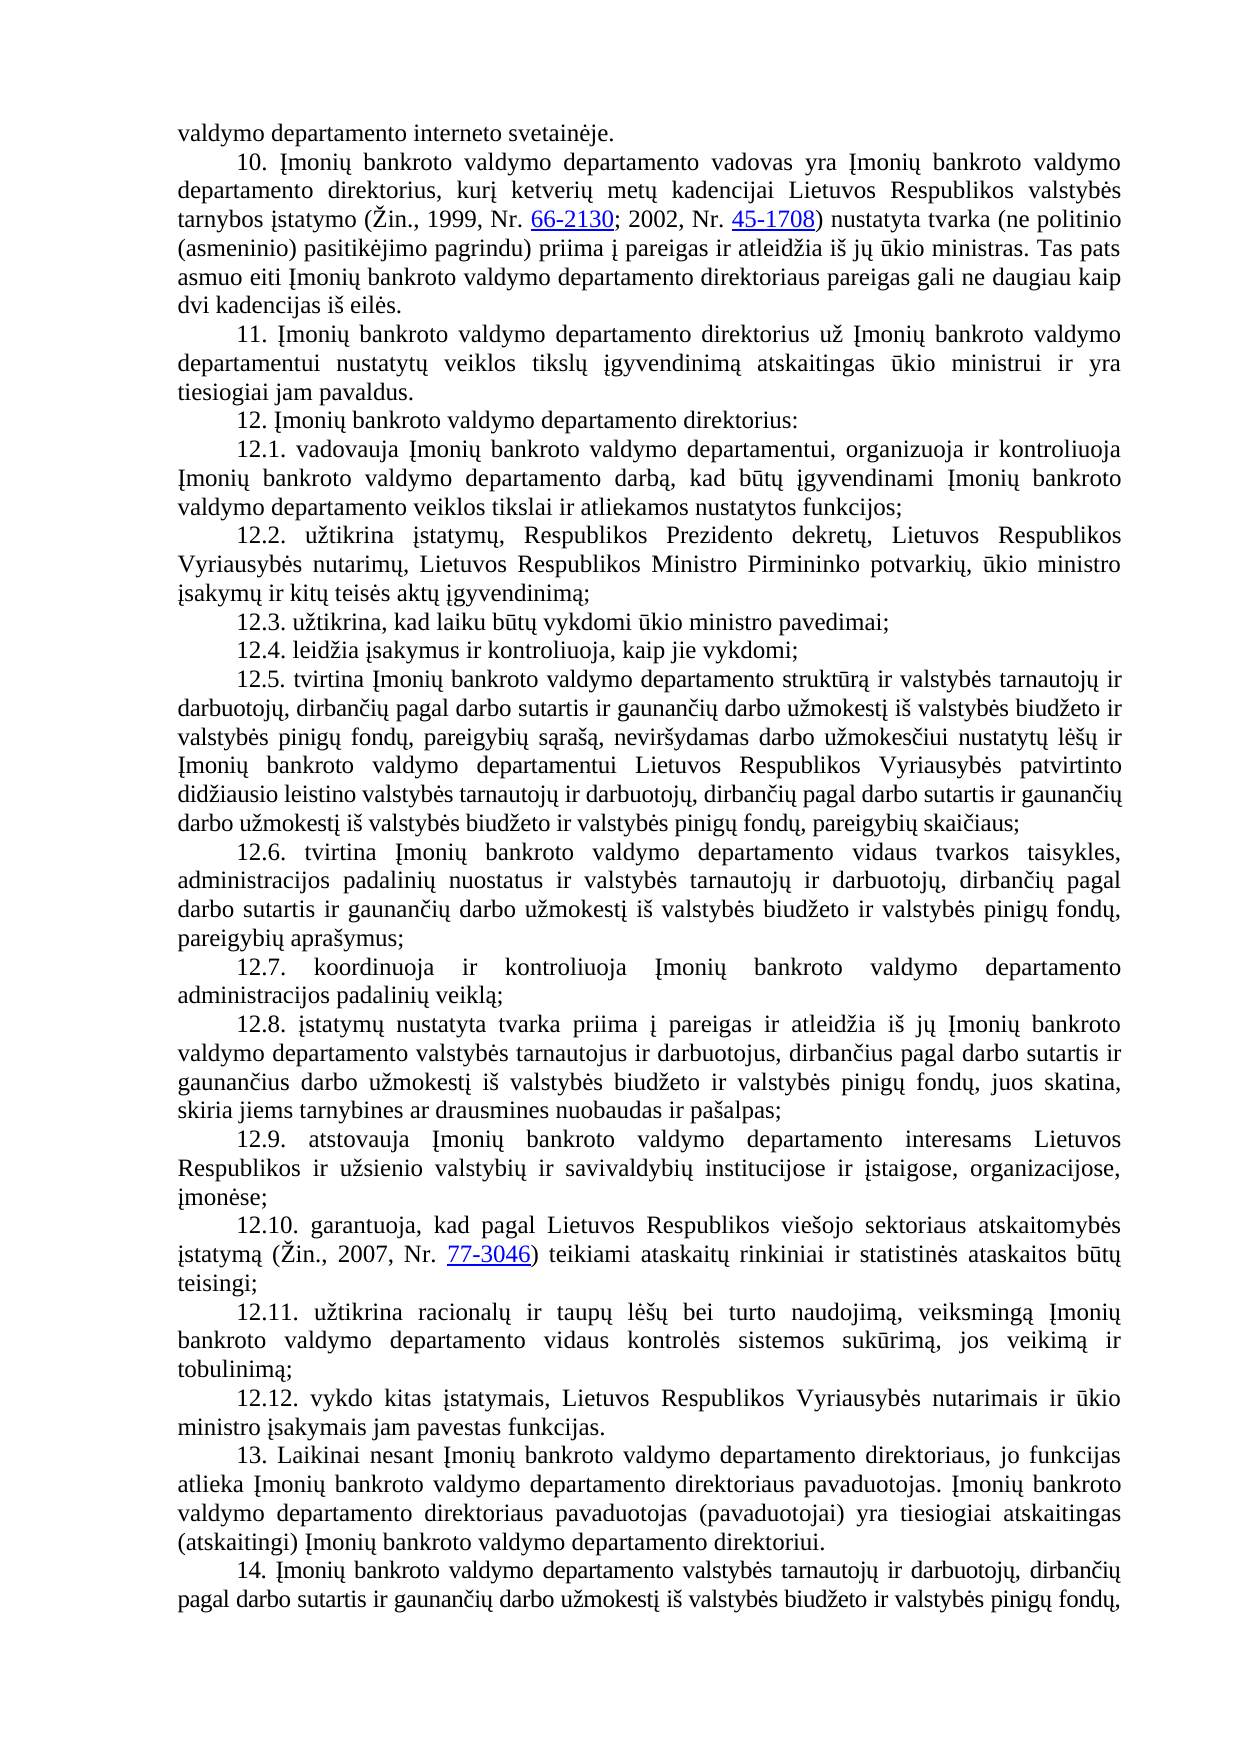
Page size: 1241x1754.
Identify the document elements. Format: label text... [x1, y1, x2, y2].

text 12.7. koordinuoja ir kontroliuoja Įmonių bankroto valdymo departamento administracijos padalinių veiklą; [177, 952, 1122, 1009]
text 12.2. užtikrina įstatymų, Respublikos Prezidento dekretų, Lietuvos Respublikos Vyriausybės nutarimų, Lietuvos Respublikos Ministro Pirmininko potvarkių, ūkio ministro įsakymų ir kitų teisės aktų įgyvendinimą; [177, 521, 1122, 607]
text 10. Įmonių bankroto valdymo departamento vadovas yra Įmonių bankroto valdymo departamento direktorius, kurį ketverių metų kadencijai Lietuvos Respublikos valstybės tarnybos įstatymo (Žin., 1999, Nr. 66-2130; 2002, Nr. 45-1708) nustatyta tvarka (ne politinio (asmeninio) pasitikėjimo pagrindu) priima į pareigas ir atleidžia iš jų ūkio ministras. Tas pats asmuo eiti Įmonių bankroto valdymo departamento direktoriaus pareigas gali ne daugiau kaip dvi kadencijas iš eilės. [177, 147, 1122, 319]
text 12.6. tvirtina Įmonių bankroto valdymo departamento vidaus tvarkos taisykles, administracijos padalinių nuostatus ir valstybės tarnautojų ir darbuotojų, dirbančių pagal darbo sutartis ir gaunančių darbo užmokestį iš valstybės biudžeto ir valstybės pinigų fondų, pareigybių aprašymus; [177, 837, 1122, 952]
text 12.1. vadovauja Įmonių bankroto valdymo departamentui, organizuoja ir kontroliuoja Įmonių bankroto valdymo departamento darbą, kad būtų įgyvendinami Įmonių bankroto valdymo departamento veiklos tikslai ir atliekamos nustatytos funkcijos; [177, 434, 1122, 521]
text 12.3. užtikrina, kad laiku būtų vykdomi ūkio ministro pavedimai; [177, 607, 1122, 636]
text 12.4. leidžia įsakymus ir kontroliuoja, kaip jie vykdomi; [177, 636, 1122, 664]
text 11. Įmonių bankroto valdymo departamento direktorius už Įmonių bankroto valdymo departamentui nustatytų veiklos tikslų įgyvendinimą atskaitingas ūkio ministrui ir yra tiesiogiai jam pavaldus. [177, 319, 1122, 406]
text 13. Laikinai nesant Įmonių bankroto valdymo departamento direktoriaus, jo funkcijas atlieka Įmonių bankroto valdymo departamento direktoriaus pavaduotojas. Įmonių bankroto valdymo departamento direktoriaus pavaduotojas (pavaduotojai) yra tiesiogiai atskaitingas (atskaitingi) Įmonių bankroto valdymo departamento direktoriui. [177, 1441, 1122, 1556]
text 14. Įmonių bankroto valdymo departamento valstybės tarnautojų ir darbuotojų, dirbančių pagal darbo sutartis ir gaunančių darbo užmokestį iš valstybės biudžeto ir valstybės pinigų fondų, [177, 1556, 1122, 1613]
text 12. Įmonių bankroto valdymo departamento direktorius: [177, 406, 1122, 434]
text valdymo departamento interneto svetainėje. [177, 118, 1122, 147]
text 12.8. įstatymų nustatyta tvarka priima į pareigas ir atleidžia iš jų Įmonių bankroto valdymo departamento valstybės tarnautojus ir darbuotojus, dirbančius pagal darbo sutartis ir gaunančius darbo užmokestį iš valstybės biudžeto ir valstybės pinigų fondų, juos skatina, skiria jiems tarnybines ar drausmines nuobaudas ir pašalpas; [177, 1009, 1122, 1124]
text 12.10. garantuoja, kad pagal Lietuvos Respublikos viešojo sektoriaus atskaitomybės įstatymą (Žin., 2007, Nr. 77-3046) teikiami ataskaitų rinkiniai ir statistinės ataskaitos būtų teisingi; [177, 1211, 1122, 1297]
text 12.9. atstovauja Įmonių bankroto valdymo departamento interesams Lietuvos Respublikos ir užsienio valstybių ir savivaldybių institucijose ir įstaigose, organizacijose, įmonėse; [177, 1124, 1122, 1211]
text 12.11. užtikrina racionalų ir taupų lėšų bei turto naudojimą, veiksmingą Įmonių bankroto valdymo departamento vidaus kontrolės sistemos sukūrimą, jos veikimą ir tobulinimą; [177, 1297, 1122, 1383]
text 12.12. vykdo kitas įstatymais, Lietuvos Respublikos Vyriausybės nutarimais ir ūkio ministro įsakymais jam pavestas funkcijas. [177, 1383, 1122, 1441]
text 12.5. tvirtina Įmonių bankroto valdymo departamento struktūrą ir valstybės tarnautojų ir darbuotojų, dirbančių pagal darbo sutartis ir gaunančių darbo užmokestį iš valstybės biudžeto ir valstybės pinigų fondų, pareigybių sąrašą, neviršydamas darbo užmokesčiui nustatytų lėšų ir Įmonių bankroto valdymo departamentui Lietuvos Respublikos Vyriausybės patvirtinto didžiausio leistino valstybės tarnautojų ir darbuotojų, dirbančių pagal darbo sutartis ir gaunančių darbo užmokestį iš valstybės biudžeto ir valstybės pinigų fondų, pareigybių skaičiaus; [177, 664, 1122, 837]
